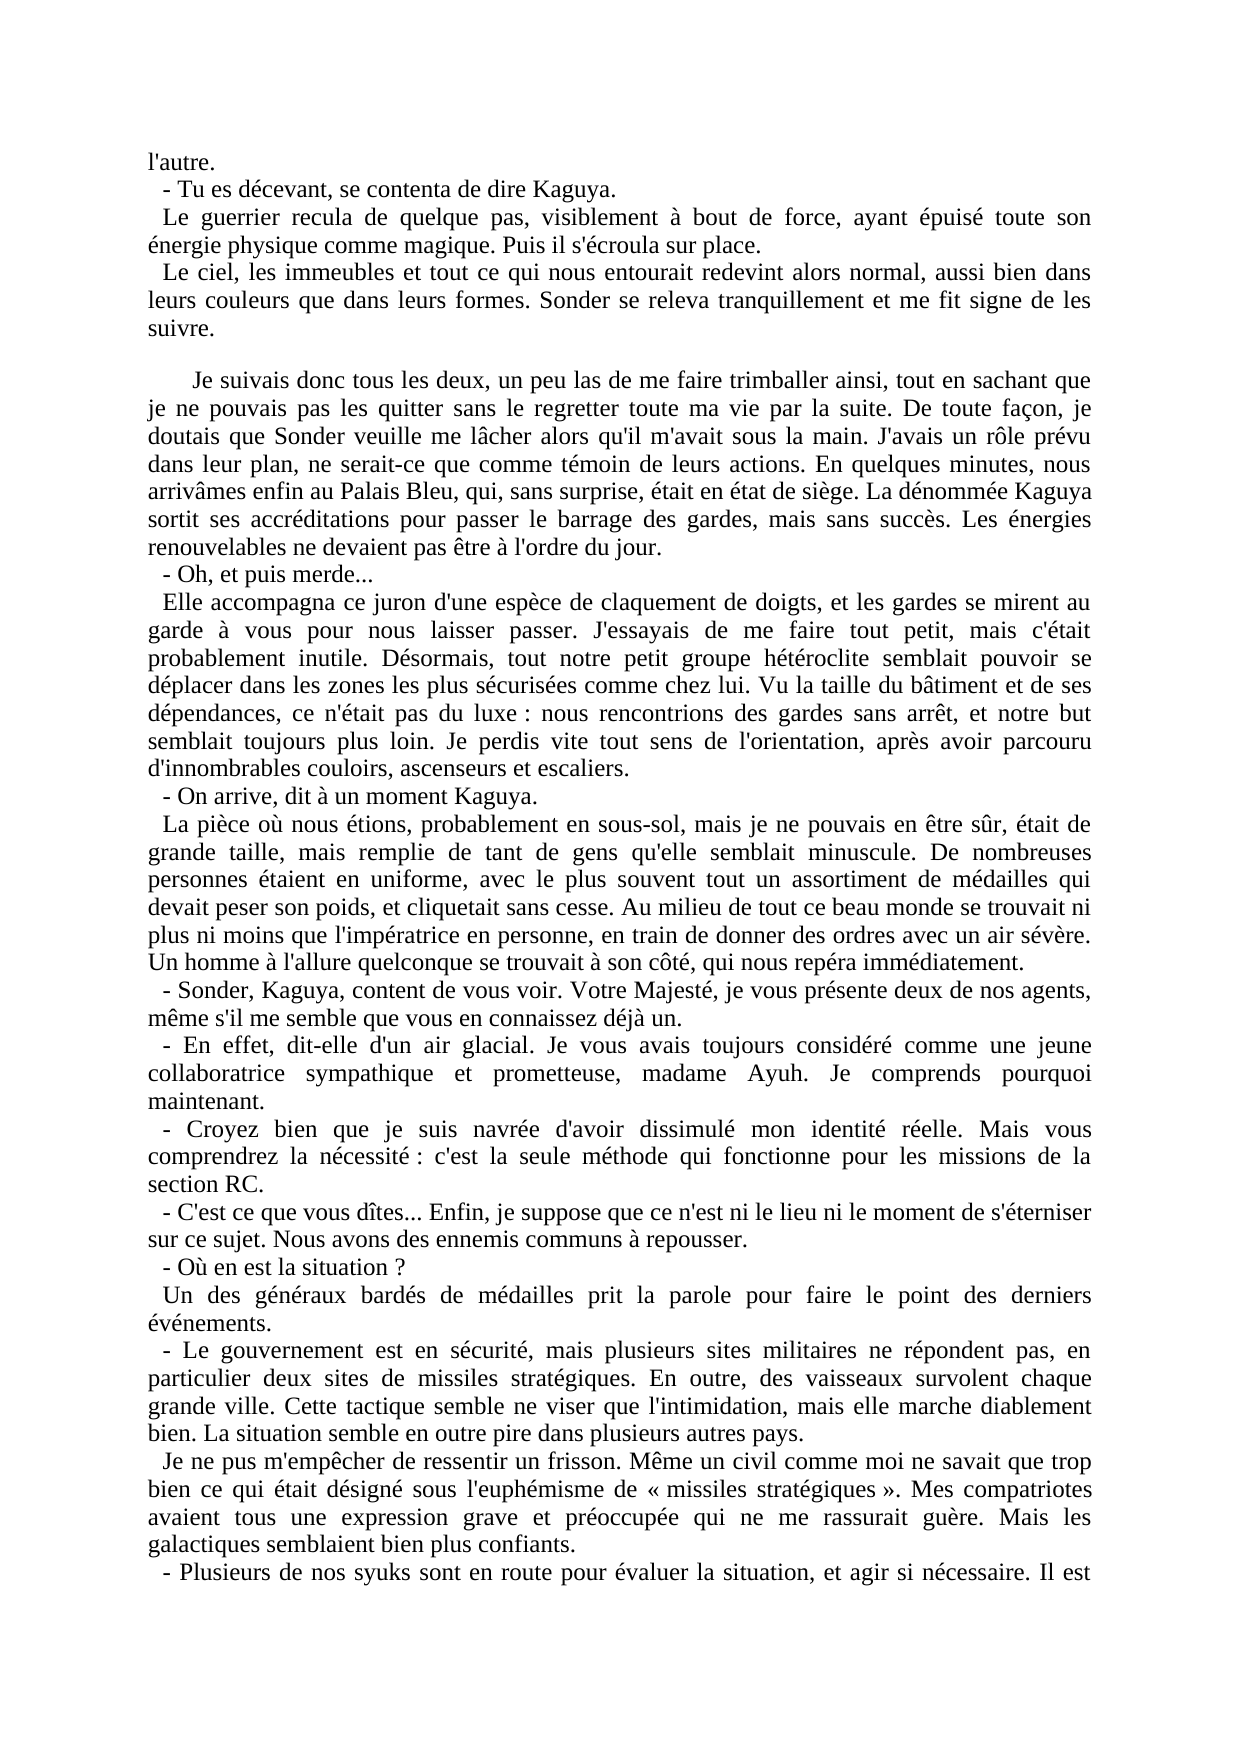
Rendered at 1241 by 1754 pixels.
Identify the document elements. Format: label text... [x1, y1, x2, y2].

text Je suivais donc tous les deux, un peu las de me faire trimballer ainsi, tout en sachant que je ne pouvais pas les quitter sans le regretter toute ma vie par la suite. De toute façon, je doutais que Sonder veuille me lâcher alors qu'il m'avait sous la main. J'avais un rôle prévu dans leur plan, ne serait-ce que comme témoin de leurs actions. En quelques minutes, nous arrivâmes enfin au Palais Bleu, qui, sans surprise, était en état de siège. La dénommée Kaguya sortit ses accréditations pour passer le barrage des gardes, mais sans succès. Les énergies renouvelables ne devaient pas être à l'ordre du jour. [148, 367, 1093, 561]
text Je ne pus m'empêcher de ressentir un frisson. Même un civil comme moi ne savait que trop bien ce qui était désigné sous l'euphémisme de « missiles stratégiques ». Mes compatriotes avaient tous une expression grave et préoccupée qui ne me rassurait guère. Mais les galactiques semblaient bien plus confiants. [148, 1447, 1093, 1558]
text - En effet, dit-elle d'un air glacial. Je vous avais toujours considéré comme une jeune collaboratrice sympathique et prometteuse, madame Ayuh. Je comprends pourquoi maintenant. [148, 1032, 1093, 1115]
text - Le gouvernement est en sécurité, mais plusieurs sites militaires ne répondent pas, en particulier deux sites de missiles stratégiques. En outre, des vaisseaux survolent chaque grande ville. Cette tactique semble ne viser que l'intimidation, mais elle marche diablement bien. La situation semble en outre pire dans plusieurs autres pays. [148, 1336, 1093, 1447]
text - C'est ce que vous dîtes... Enfin, je suppose que ce n'est ni le lieu ni le moment de s'éterniser sur ce sujet. Nous avons des ennemis communs à repousser. [148, 1198, 1093, 1253]
text Un des généraux bardés de médailles prit la parole pour faire le point des derniers événements. [148, 1281, 1093, 1336]
text Elle accompagna ce juron d'une espèce de claquement de doigts, et les gardes se mirent au garde à vous pour nous laisser passer. J'essayais de me faire tout petit, mais c'était probablement inutile. Désormais, tout notre petit groupe hétéroclite semblait pouvoir se déplacer dans les zones les plus sécurisées comme chez lui. Vu la taille du bâtiment et de ses dépendances, ce n'était pas du luxe : nous rencontrions des gardes sans arrêt, et notre but semblait toujours plus loin. Je perdis vite tout sens de l'orientation, après avoir parcouru d'innombrables couloirs, ascenseurs et escaliers. [148, 588, 1093, 782]
text Le ciel, les immeubles et tout ce qui nous entourait redevint alors normal, aussi bien dans leurs couleurs que dans leurs formes. Sonder se releva tranquillement et me fit signe de les suivre. [148, 258, 1093, 342]
text - Plusieurs de nos syuks sont en route pour évaluer la situation, et agir si nécessaire. Il est [148, 1558, 1093, 1586]
text - Sonder, Kaguya, content de vous voir. Votre Majesté, je vous présente deux de nos agents, même s'il me semble que vous en connaissez déjà un. [148, 976, 1093, 1032]
text - Où en est la situation ? [148, 1253, 1093, 1281]
text - Tu es décevant, se contenta de dire Kaguya. [148, 175, 1093, 203]
text La pièce où nous étions, probablement en sous-sol, mais je ne pouvais en être sûr, était de grande taille, mais remplie de tant de gens qu'elle semblait minuscule. De nombreuses personnes étaient en uniforme, avec le plus souvent tout un assortiment de médailles qui devait peser son poids, et cliquetait sans cesse. Au milieu de tout ce beau monde se trouvait ni plus ni moins que l'impératrice en personne, en train de donner des ordres avec un air sévère. Un homme à l'allure quelconque se trouvait à son côté, qui nous repéra immédiatement. [148, 810, 1093, 976]
text l'autre. [148, 148, 1093, 175]
text - Oh, et puis merde... [148, 561, 1093, 588]
text - Croyez bien que je suis navrée d'avoir dissimulé mon identité réelle. Mais vous comprendrez la nécessité : c'est la seule méthode qui fonctionne pour les missions de la section RC. [148, 1115, 1093, 1198]
text Le guerrier recula de quelque pas, visiblement à bout de force, ayant épuisé toute son énergie physique comme magique. Puis il s'écroula sur place. [148, 203, 1093, 258]
text - On arrive, dit à un moment Kaguya. [148, 782, 1093, 810]
